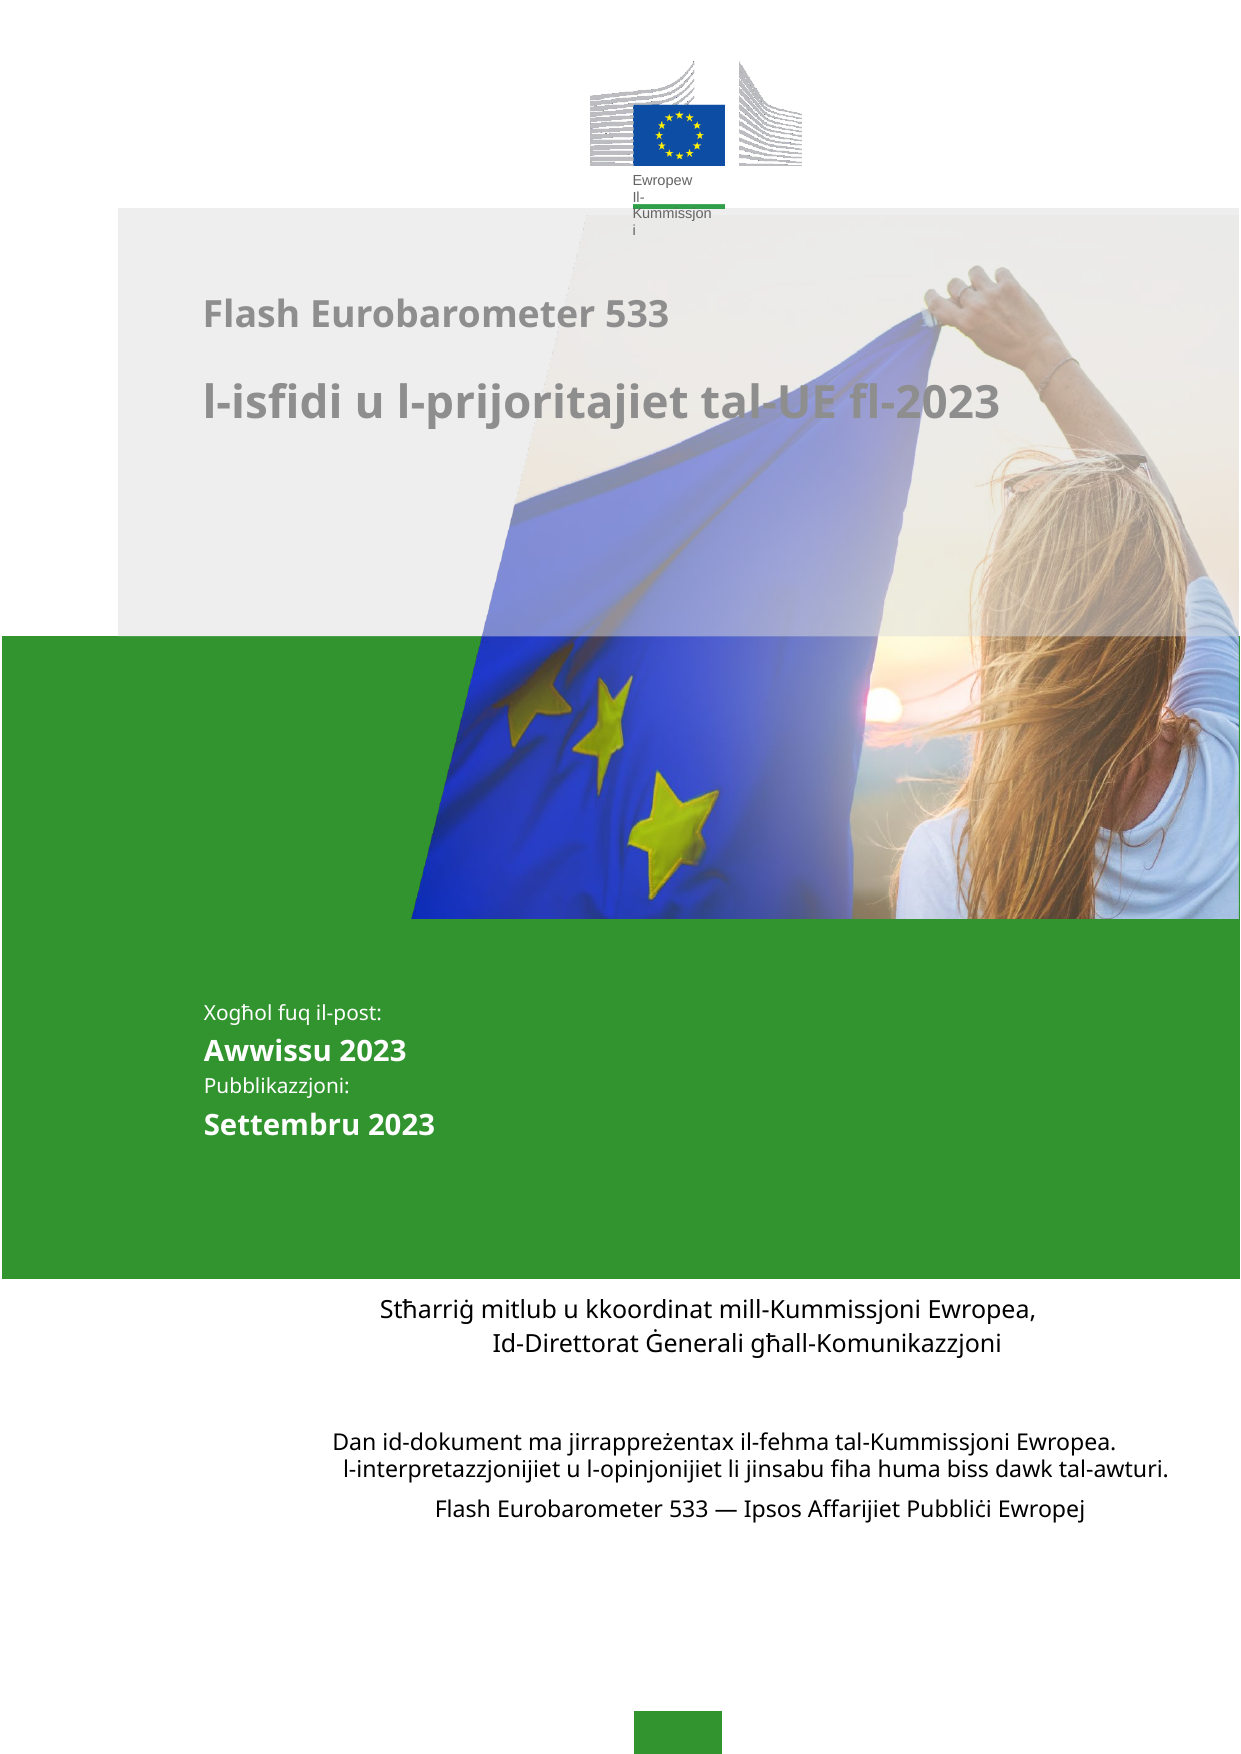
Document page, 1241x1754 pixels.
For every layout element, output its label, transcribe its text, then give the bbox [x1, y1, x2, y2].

text 6 [411, 215, 1239, 637]
picture [590, 61, 802, 209]
picture [411, 637, 1239, 919]
